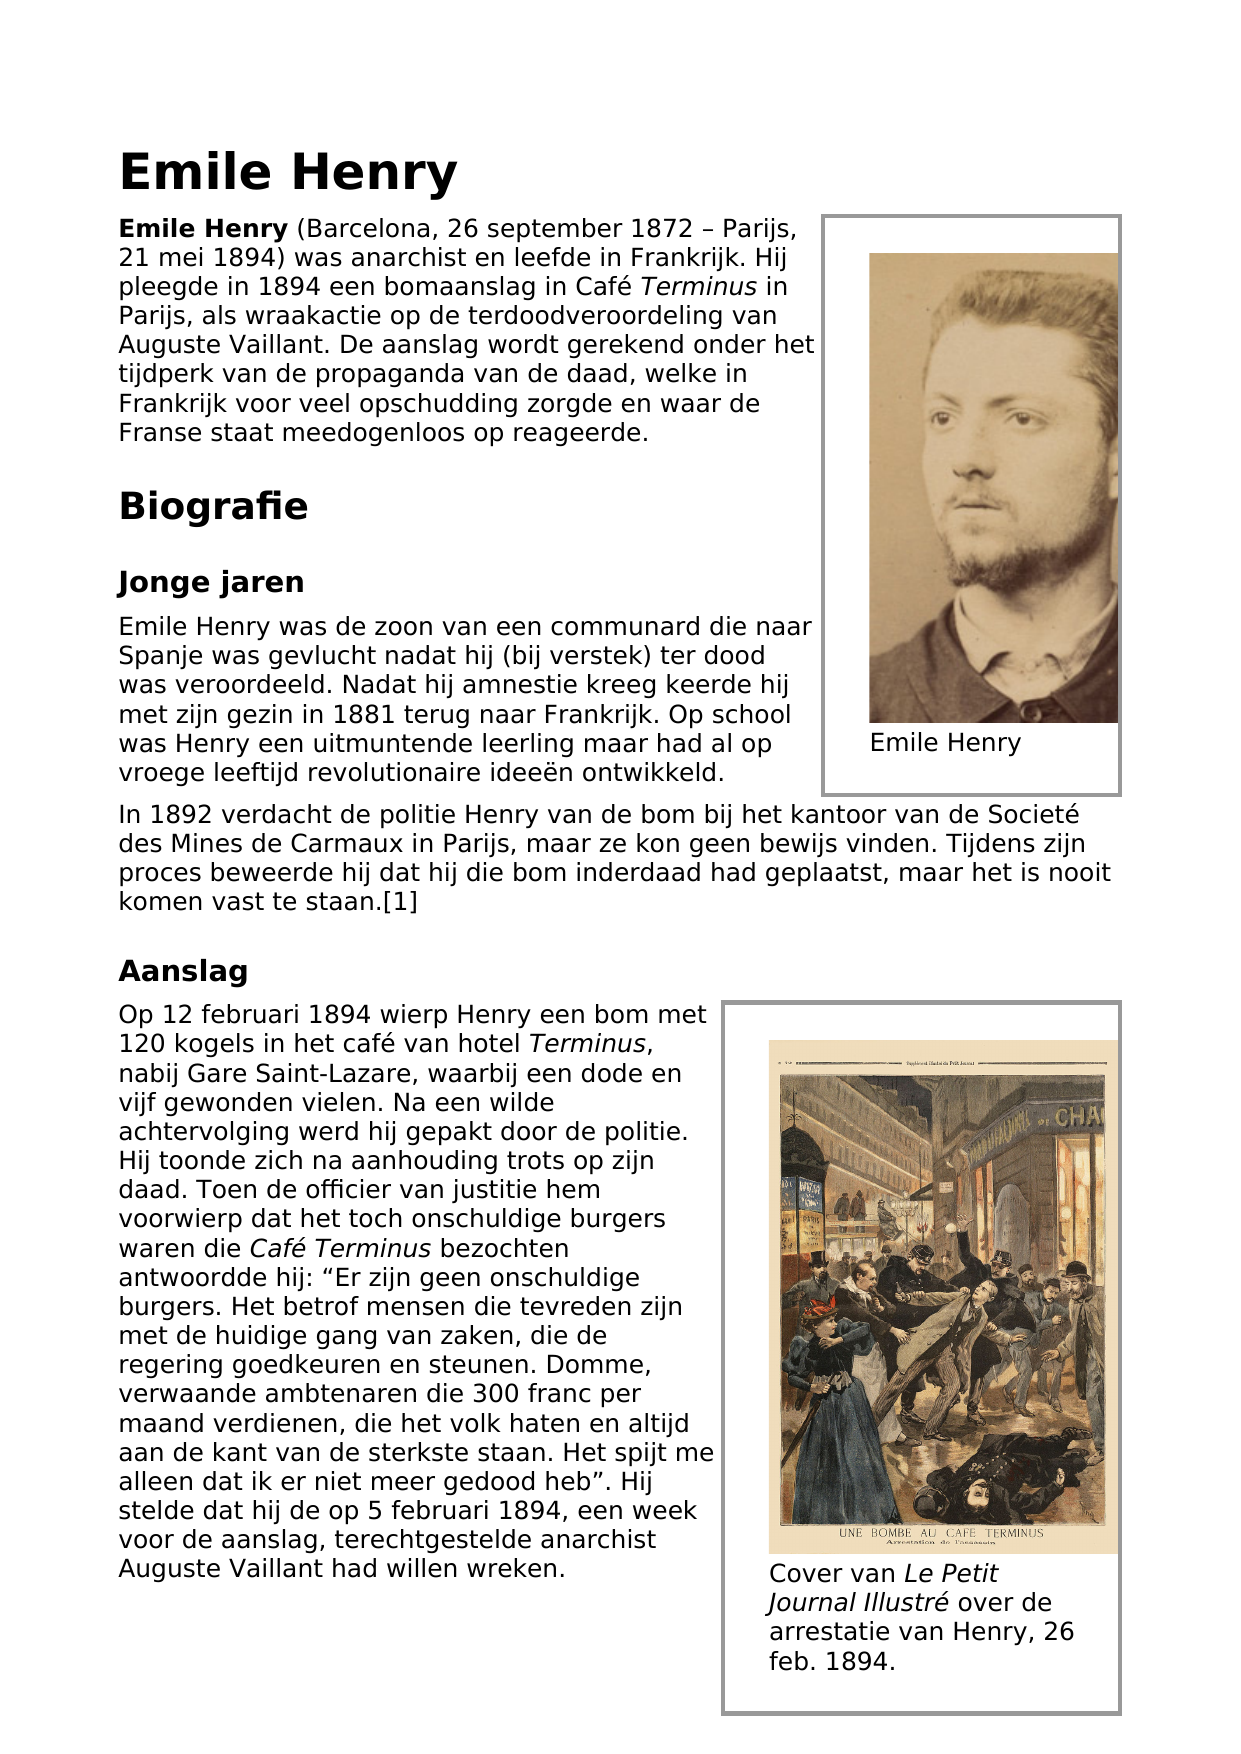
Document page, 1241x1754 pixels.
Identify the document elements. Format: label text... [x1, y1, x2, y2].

table_header Emile Henry [834, 218, 1118, 793]
text In 1892 verdacht de politie Henry van de bom bij het kantoor van de Societé des Mines de Carmaux in Parijs, maar ze kon geen bewijs vinden. Tijdens zijn proces beweerde hij dat hij die bom inderdaad had geplaatst, maar het is nooit komen vast te staan.[1] [118, 800, 1122, 916]
subtitle Biografie [118, 485, 821, 528]
picture [768, 1040, 1118, 1554]
subtitle Aanslag [118, 954, 1122, 988]
text Emile Henry was de zoon van een communard die naar Spanje was gevlucht nadat hij (bij verstek) ter dood was veroordeeld. Nadat hij amnestie kreeg keerde hij met zijn gezin in 1881 terug naar Frankrijk. Op school was Henry een uitmuntende leerling maar had al op vroege leeftijd revolutionaire ideeën ontwikkeld. [118, 612, 821, 787]
text Op 12 februari 1894 wierp Henry een bom met 120 kogels in het café van hotel Terminus, nabij Gare Saint-Lazare, waarbij een dode en vijf gewonden vielen. Na een wilde achtervolging werd hij gepakt door de politie. Hij toonde zich na aanhouding trots op zijn daad. Toen de officier van justitie hem voorwierp dat het toch onschuldige burgers waren die Café Terminus bezochten antwoordde hij: “Er zijn geen onschuldige burgers. Het betrof mensen die tevreden zijn met de huidige gang van zaken, die de regering goedkeuren en steunen. Domme, verwaande ambtenaren die 300 franc per maand verdienen, die het volk haten en altijd aan de kant van de sterkste staan. Het spijt me alleen dat ik er niet meer gedood heb”. Hij stelde dat hij de op 5 februari 1894, een week voor de aanslag, terechtgestelde anarchist Auguste Vaillant had willen wreken. [118, 1000, 721, 1584]
subtitle Emile Henry [118, 143, 1122, 201]
picture [869, 253, 1118, 723]
subtitle Jonge jaren [118, 566, 821, 600]
table_header Cover van Le Petit Journal Illustré over de arrestatie van Henry, 26 feb. 1894. [734, 1005, 1118, 1711]
text Emile Henry (Barcelona, 26 september 1872 – Parijs, 21 mei 1894) was anarchist en leefde in Frankrijk. Hij pleegde in 1894 een bomaanslag in Café Terminus in Parijs, als wraakactie op de terdoodveroordeling van Auguste Vaillant. De aanslag wordt gerekend onder het tijdperk van de propaganda van de daad, welke in Frankrijk voor veel opschudding zorgde en waar de Franse staat meedogenloos op reageerde. [118, 214, 821, 447]
